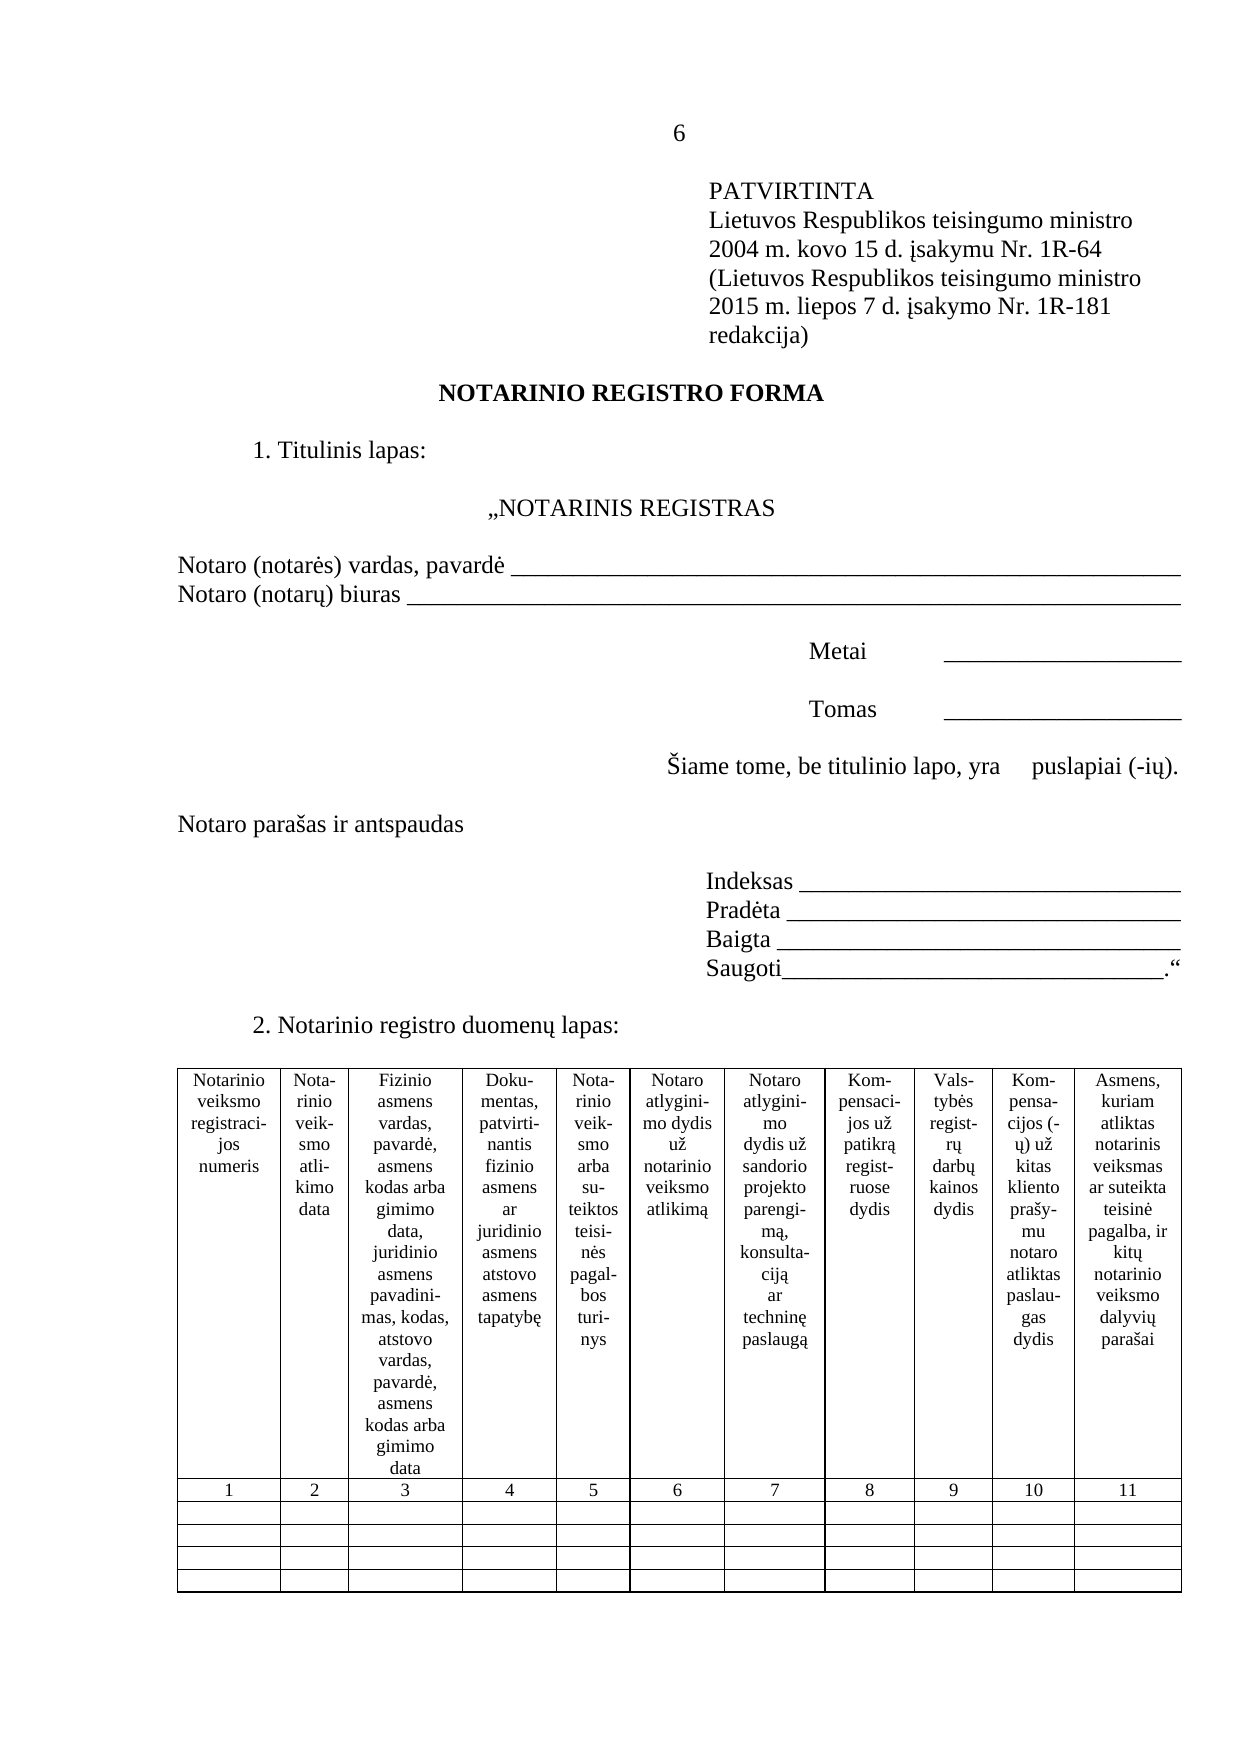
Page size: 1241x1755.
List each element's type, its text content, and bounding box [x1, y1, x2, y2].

table_cell [915, 1547, 992, 1569]
table_cell 10 [993, 1479, 1074, 1501]
table_cell [557, 1547, 629, 1569]
table_cell 9 [915, 1479, 992, 1501]
table_cell 1 [178, 1479, 280, 1501]
text NOTARINIO REGISTRO FORMA [177, 378, 1085, 406]
text Pradėta [177, 895, 1181, 924]
table_header Nota-rinio veik-smo atli-kimo data [281, 1069, 348, 1478]
table_cell [826, 1525, 914, 1546]
text 2015 m. liepos 7 d. įsakymo Nr. 1R-181 [177, 291, 1181, 320]
text redakcija) [177, 320, 1181, 349]
table_header Notarinio veiksmo registraci-jos numeris [178, 1069, 280, 1478]
table_cell [993, 1547, 1074, 1569]
table_cell [349, 1525, 462, 1546]
table_cell [463, 1502, 556, 1523]
text Tomas ___________________ [177, 694, 1181, 723]
table_header Nota-rinio veik-smo arba su-teiktos teisi-nės pagal-bos turi-nys [557, 1069, 629, 1478]
text 2004 m. kovo 15 d. įsakymu Nr. 1R-64 [177, 234, 1181, 263]
table_header Kom-pensaci-jos už patikrą regist-ruose dydis [826, 1069, 914, 1478]
table_header Notaro atlygini-mo dydis už sandorio projekto parengi-mą, konsulta-ciją ar techninę paslaugą [725, 1069, 824, 1478]
text Lietuvos Respublikos teisingumo ministro [177, 205, 1181, 234]
table_cell [631, 1570, 724, 1591]
table_cell 5 [557, 1479, 629, 1501]
table_cell [281, 1570, 348, 1591]
table_cell [725, 1570, 824, 1591]
text Notaro (notarės) vardas, pavardė [177, 550, 1181, 579]
table_header Fizinio asmens vardas, pavardė, asmens kodas arba gimimo data, juridinio asmens pavadini-mas, kodas, atstovo vardas, pavardė, asmens kodas arba gimimo data [349, 1069, 462, 1478]
table_cell [1075, 1502, 1181, 1523]
table_cell [178, 1547, 280, 1569]
table_cell [557, 1525, 629, 1546]
table_cell 7 [725, 1479, 824, 1501]
table_cell [178, 1525, 280, 1546]
table_cell [915, 1525, 992, 1546]
table_header Notaro atlygini-mo dydis už notarinio veiksmo atlikimą [631, 1069, 724, 1478]
table_cell [915, 1502, 992, 1523]
table_header Vals-tybės regist-rų darbų kainos dydis [915, 1069, 992, 1478]
table_cell [631, 1547, 724, 1569]
table_cell [826, 1570, 914, 1591]
table_cell [557, 1502, 629, 1523]
text Baigta [177, 924, 1181, 953]
table_cell [463, 1570, 556, 1591]
text PATVIRTINTA [709, 176, 1181, 205]
table_cell 8 [826, 1479, 914, 1501]
table_cell [631, 1502, 724, 1523]
text Notaro parašas ir antspaudas [177, 809, 1181, 838]
table_cell [178, 1502, 280, 1523]
table_cell [349, 1547, 462, 1569]
text 2. Notarinio registro duomenų lapas: [177, 1010, 1181, 1039]
table_cell [631, 1525, 724, 1546]
table_header Kom-pensa-cijos (-ų) už kitas kliento prašy-mu notaro atliktas paslau-gas dydis [993, 1069, 1074, 1478]
table_cell [725, 1502, 824, 1523]
table_cell [1075, 1525, 1181, 1546]
table_header Doku-mentas, patvirti-nantis fizinio asmens ar juridinio asmens atstovo asmens tapatybę [463, 1069, 556, 1478]
table_cell [993, 1525, 1074, 1546]
table_cell [463, 1547, 556, 1569]
table_cell [281, 1547, 348, 1569]
text Saugoti .“ [177, 953, 1181, 981]
table_cell 4 [463, 1479, 556, 1501]
table_cell [826, 1547, 914, 1569]
text (Lietuvos Respublikos teisingumo ministro [177, 263, 1181, 291]
table_cell [1075, 1547, 1181, 1569]
table_cell [915, 1570, 992, 1591]
table_cell 2 [281, 1479, 348, 1501]
table_cell [349, 1570, 462, 1591]
table_cell [1075, 1570, 1181, 1591]
table_cell [281, 1525, 348, 1546]
table_cell [178, 1570, 280, 1591]
text Notaro (notarų) biuras [177, 579, 1181, 608]
table_header Asmens, kuriam atliktas notarinis veiksmas ar suteikta teisinė pagalba, ir kitų notarinio veiksmo dalyvių parašai [1075, 1069, 1181, 1478]
text Šiame tome, be titulinio lapo, yra puslapiai (-ių). [177, 751, 1181, 780]
table_cell [281, 1502, 348, 1523]
table_cell [826, 1502, 914, 1523]
text 1. Titulinis lapas: [177, 435, 1085, 464]
table_cell [725, 1525, 824, 1546]
table_cell 6 [631, 1479, 724, 1501]
table_cell [993, 1502, 1074, 1523]
table_cell [463, 1525, 556, 1546]
table_cell [993, 1570, 1074, 1591]
text Metai ___________________ [177, 636, 1181, 665]
table_cell [557, 1570, 629, 1591]
text „NOTARINIS REGISTRAS [177, 493, 1085, 521]
table_cell 11 [1075, 1479, 1181, 1501]
table_cell [349, 1502, 462, 1523]
table_cell [725, 1547, 824, 1569]
text Indeksas [177, 866, 1181, 895]
table_cell 3 [349, 1479, 462, 1501]
